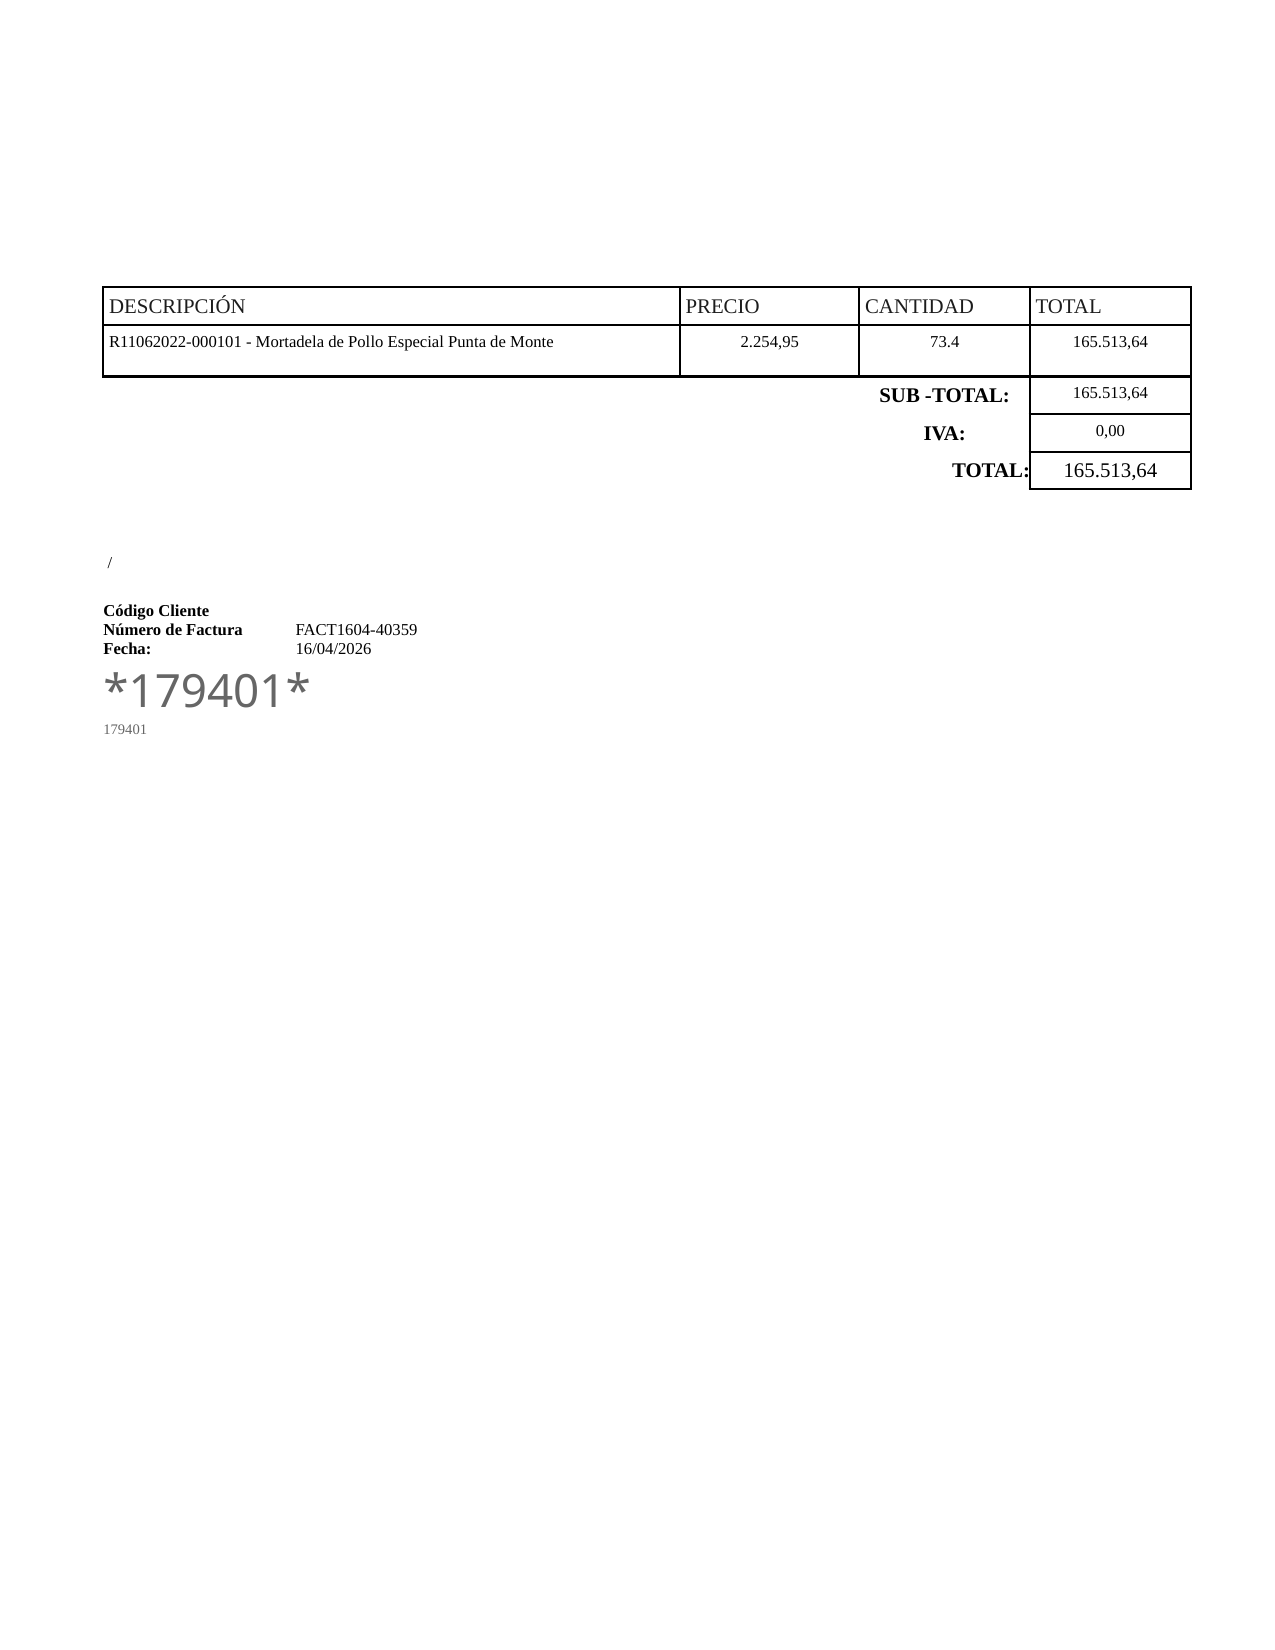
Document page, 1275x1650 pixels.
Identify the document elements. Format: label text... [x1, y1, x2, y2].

table_cell IVA: [859, 413, 1029, 451]
table_cell 165.513,64 [1031, 326, 1190, 375]
table_header PRECIO [681, 288, 858, 323]
table_cell 73.4 [860, 326, 1029, 375]
table_cell 16/04/2026 [295, 639, 517, 658]
table_header TOTAL [1031, 288, 1190, 323]
table_cell 2.254,95 [681, 326, 858, 375]
table_cell Número de Factura [103, 620, 295, 639]
table_cell 165.513,64 [1031, 453, 1190, 488]
table_cell Fecha: [103, 639, 295, 658]
table_header [103, 490, 858, 514]
table_cell R11062022-000101 - Mortadela de Pollo Especial Punta de Monte [104, 326, 679, 375]
table_cell 165.513,64 [1031, 378, 1190, 413]
table_cell [103, 378, 859, 488]
table_cell TOTAL: [859, 451, 1029, 488]
text 179401 [103, 721, 1137, 737]
table_cell FACT1604-40359 [295, 620, 517, 639]
table_header Código Cliente [103, 601, 295, 620]
table_header DESCRIPCIÓN [104, 288, 679, 323]
table_cell [103, 514, 858, 533]
table_cell / [103, 553, 858, 572]
table_header CANTIDAD [860, 288, 1029, 323]
table_cell 0,00 [1031, 415, 1190, 451]
table_cell SUB -TOTAL: [859, 378, 1029, 413]
table_cell [103, 534, 858, 553]
table_header [295, 601, 517, 620]
text *179401* [103, 658, 1137, 721]
